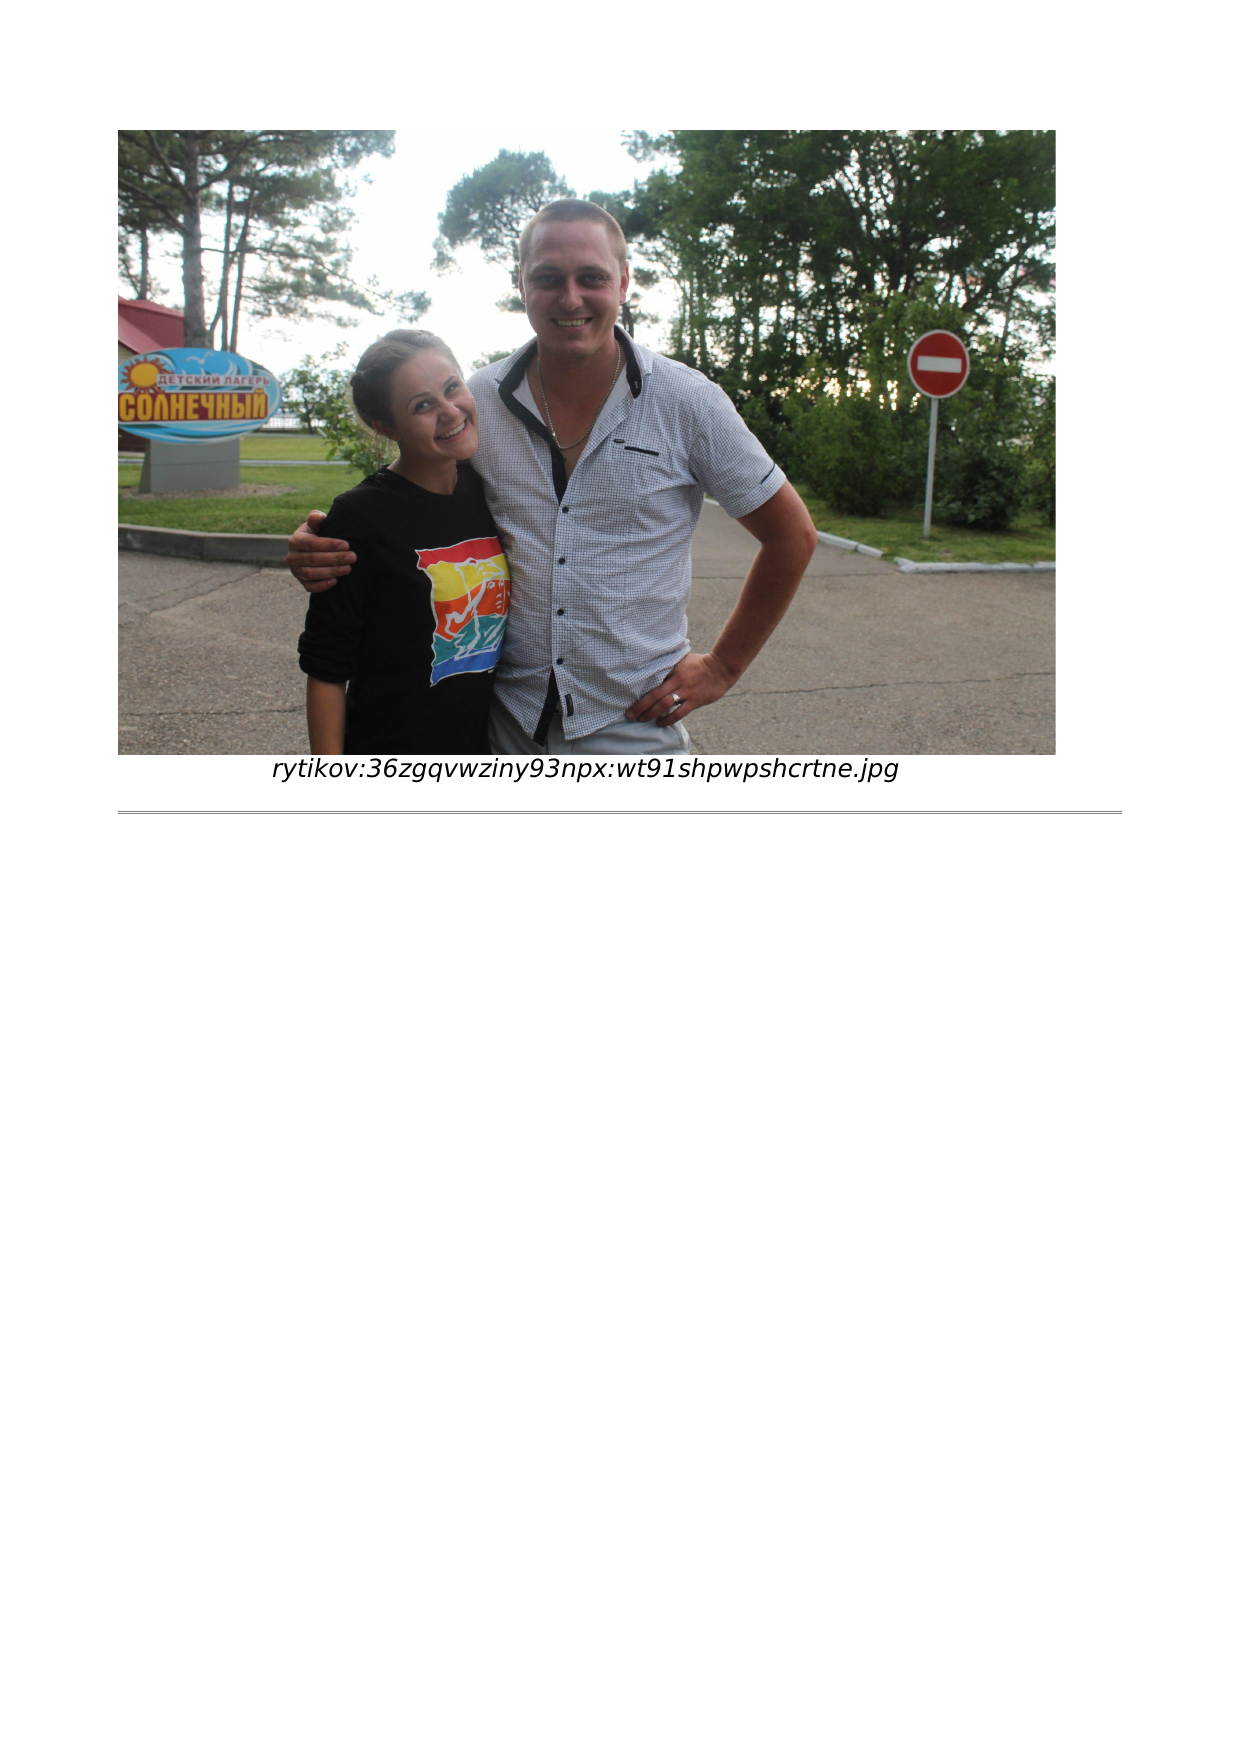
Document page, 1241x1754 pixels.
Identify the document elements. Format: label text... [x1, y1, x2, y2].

text rytikov:36zgqvwziny93npx:wt91shpwpshcrtne.jpg [118, 755, 1056, 784]
picture [118, 130, 1056, 755]
